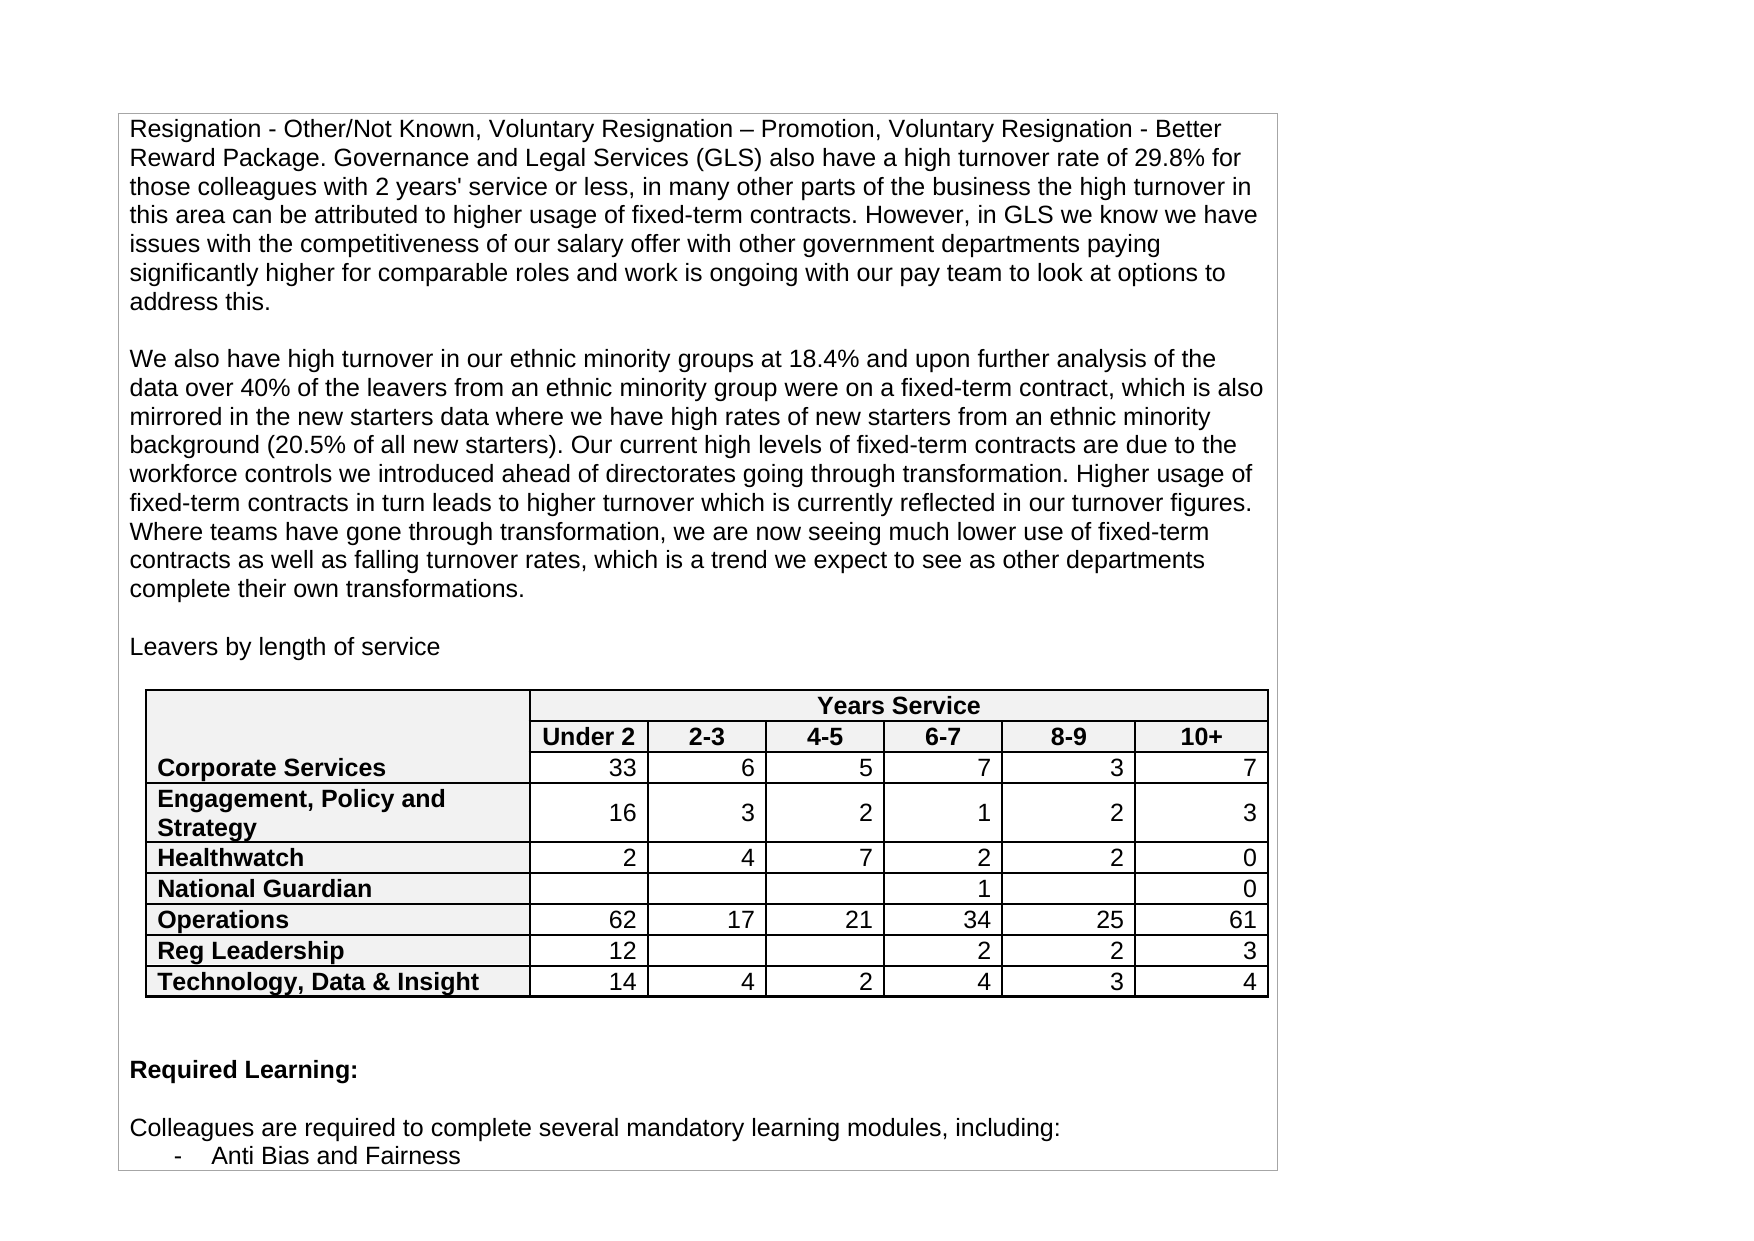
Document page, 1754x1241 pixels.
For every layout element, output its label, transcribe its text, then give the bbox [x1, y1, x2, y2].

table_cell 34 [885, 905, 1001, 934]
table_cell 33 [531, 753, 647, 782]
table_cell Resignation - Other/Not Known, Voluntary Resignation – Promotion, Voluntary Resignation - Better Reward Package. Governance and Legal Services (GLS) also have a high turnover rate of 29.8% for those colleagues with 2 years' service or less, in many other parts of the business the high turnover in this area can be attributed to higher usage of fixed-term contracts. However, in GLS we know we have issues with the competitiveness of our salary offer with other government departments paying significantly higher for comparable roles and work is ongoing with our pay team to look at options to address this. We also have high turnover in our ethnic minority groups at 18.4% and upon further analysis of the data over 40% of the leavers from an ethnic minority group were on a fixed-term contract, which is also mirrored in the new starters data where we have high rates of new starters from an ethnic minority background (20.5% of all new starters). Our current high levels of fixed-term contracts are due to the workforce controls we introduced ahead of directorates going through transformation. Higher usage of fixed-term contracts in turn leads to higher turnover which is currently reflected in our turnover figures. Where teams have gone through transformation, we are now seeing much lower use of fixed-term contracts as well as falling turnover rates, which is a trend we expect to see as other departments complete their own transformations. Leavers by length of service Required Learning: Colleagues are required to complete several mandatory learning modules, including: Anti Bias and Fairness [119, 114, 1277, 1170]
table_cell 2 [531, 843, 647, 872]
table_cell 4 [649, 967, 765, 995]
table_cell 1 [885, 784, 1001, 841]
table_cell 61 [1136, 905, 1267, 934]
table_cell 17 [649, 905, 765, 934]
table_header Years Service [531, 691, 1267, 720]
table_cell 2 [1003, 843, 1134, 872]
table_cell 62 [531, 905, 647, 934]
table_cell 5 [767, 753, 883, 782]
table_cell [649, 874, 765, 903]
table_cell 2 [767, 784, 883, 841]
table_cell 3 [1136, 936, 1267, 964]
table_cell 1 [885, 874, 1001, 903]
table_cell Engagement, Policy and Strategy [147, 784, 529, 841]
table_cell [767, 936, 883, 964]
table_cell 7 [885, 753, 1001, 782]
table_cell 2 [767, 967, 883, 995]
table_cell 4 [885, 967, 1001, 995]
table_cell [531, 874, 647, 903]
table_cell 10+ [1136, 722, 1267, 751]
table_cell Healthwatch [147, 843, 529, 872]
table_cell 14 [531, 967, 647, 995]
table_cell 3 [1136, 784, 1267, 841]
table_cell [1003, 874, 1134, 903]
table_cell 6-7 [885, 722, 1001, 751]
table_cell Corporate Services [147, 751, 529, 782]
table_cell 7 [1136, 753, 1267, 782]
table_cell 3 [1003, 753, 1134, 782]
table_cell 2-3 [649, 722, 765, 751]
table_cell 3 [1003, 967, 1134, 995]
table_cell 8-9 [1003, 722, 1134, 751]
table_cell 0 [1136, 843, 1267, 872]
table_cell 0 [1136, 874, 1267, 903]
table_cell 6 [649, 753, 765, 782]
table_cell 25 [1003, 905, 1134, 934]
table_cell [649, 936, 765, 964]
table_cell 2 [1003, 936, 1134, 964]
table_cell Technology, Data & Insight [147, 967, 529, 995]
table_cell 3 [649, 784, 765, 841]
table_cell 4 [649, 843, 765, 872]
table_cell Under 2 [531, 722, 647, 751]
table_cell 4 [1136, 967, 1267, 995]
table_cell [767, 874, 883, 903]
table_cell 16 [531, 784, 647, 841]
table_cell 2 [1003, 784, 1134, 841]
table_cell Operations [147, 905, 529, 934]
table_cell 21 [767, 905, 883, 934]
table_cell 4-5 [767, 722, 883, 751]
table_header [147, 691, 529, 751]
table_cell 12 [531, 936, 647, 964]
table_cell 7 [767, 843, 883, 872]
table_cell Reg Leadership [147, 936, 529, 964]
table_cell 2 [885, 936, 1001, 964]
table_cell 2 [885, 843, 1001, 872]
table_cell National Guardian [147, 874, 529, 903]
